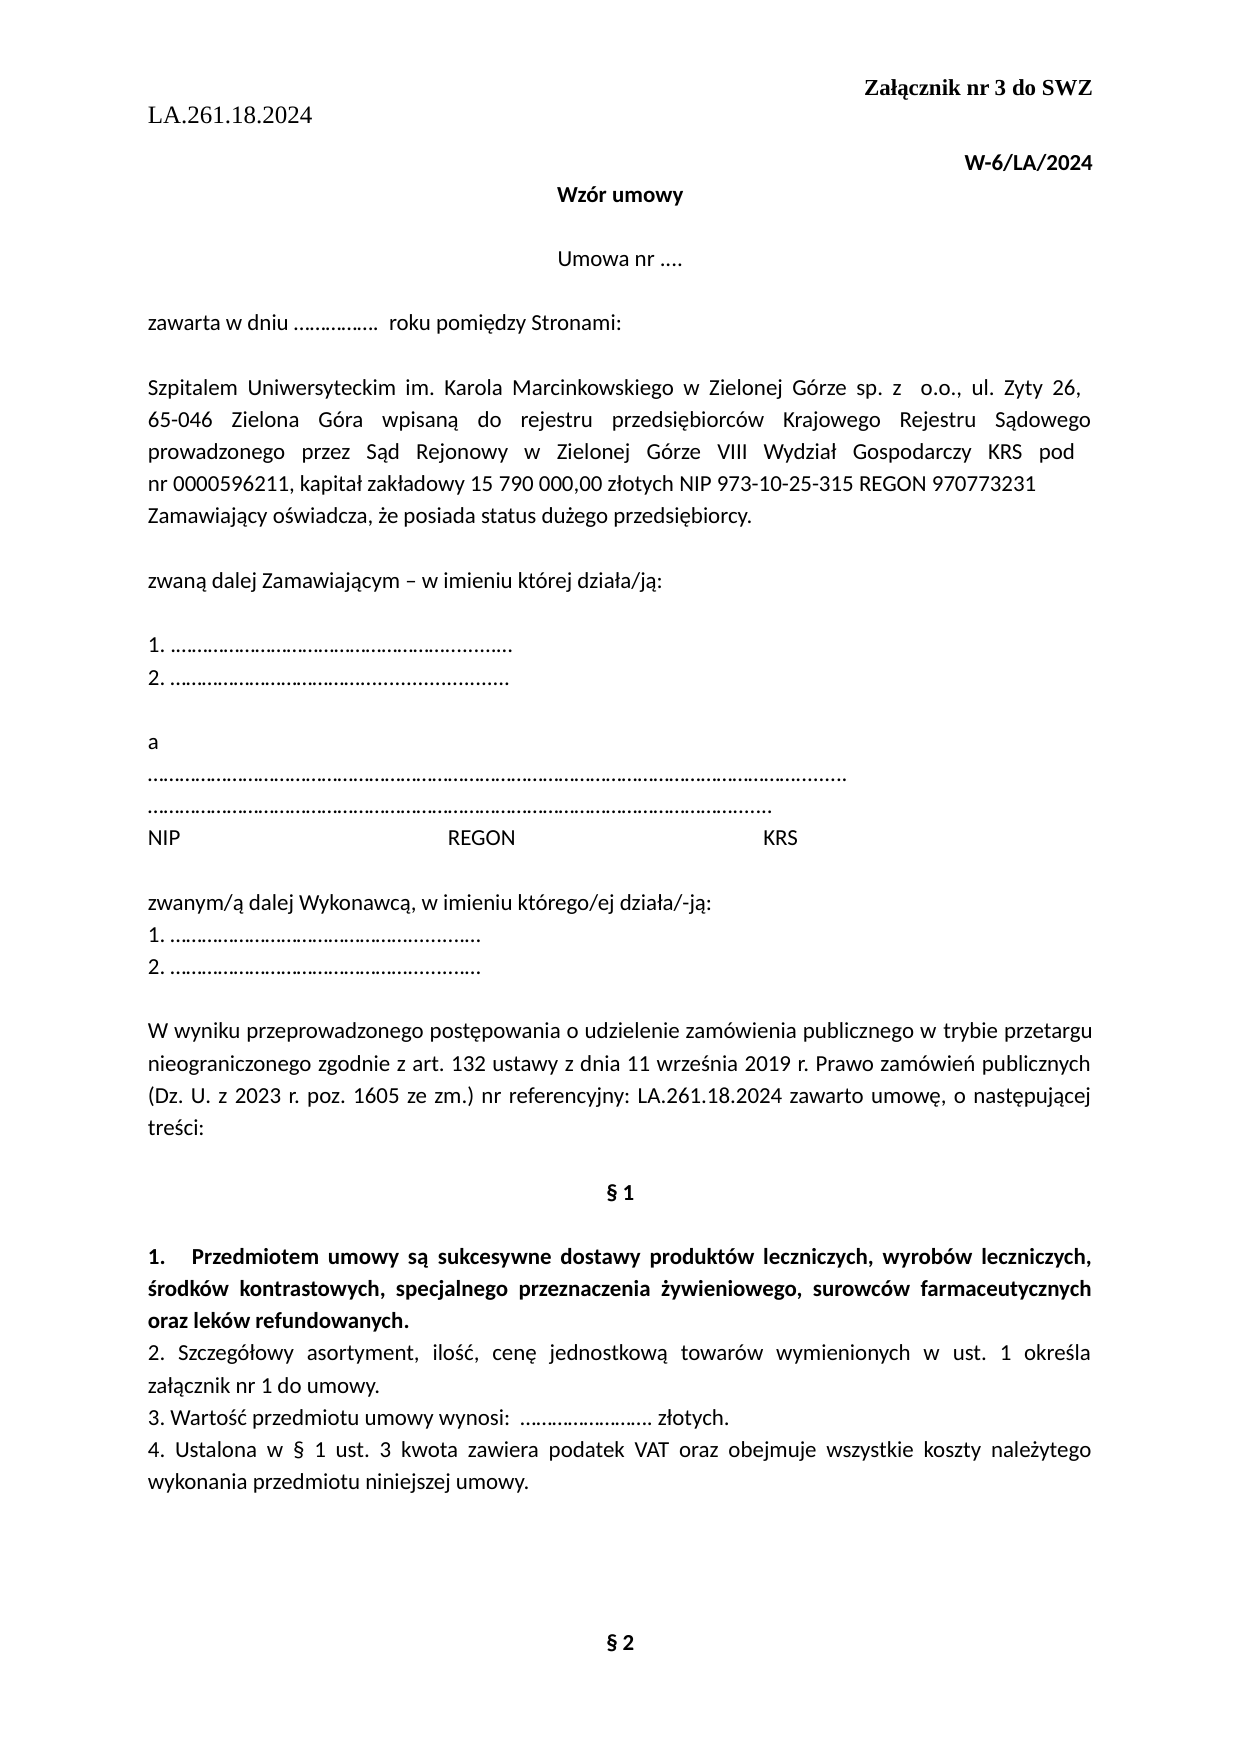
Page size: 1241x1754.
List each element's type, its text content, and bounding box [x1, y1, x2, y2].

text a [148, 727, 1093, 755]
text zwanym/ą dalej Wykonawcą, w imieniu którego/ej działa/-ją: [148, 888, 1093, 916]
text 1. .…………………………………………….........… [148, 630, 1093, 658]
text 2. ………………………………………..........… [148, 952, 1093, 980]
text W wyniku przeprowadzonego postępowania o udzielenie zamówienia publicznego w trybie przetargu nieograniczonego zgodnie z art. 132 ustawy z dnia 11 września 2019 r. Prawo zamówień publicznych (Dz. U. z 2023 r. poz. 1605 ze zm.) nr referencyjny: LA.261.18.2024 zawarto umowę, o następującej treści: [148, 1017, 1093, 1141]
text § 1 [148, 1178, 1093, 1206]
text 2. Szczegółowy asortyment, ilość, cenę jednostkową towarów wymienionych w ust. 1 określa załącznik nr 1 do umowy. [148, 1338, 1093, 1399]
text zawarta w dniu ……………. roku pomiędzy Stronami: [148, 308, 1093, 337]
text 3. Wartość przedmiotu umowy wynosi: ……………………. złotych. [148, 1403, 1093, 1431]
text Szpitalem Uniwersyteckim im. Karola Marcinkowskiego w Zielonej Górze sp. z o.o., ul. Zyty 26, 65-046 Zielona Góra wpisaną do rejestru przedsiębiorców Krajowego Rejestru Sądowego prowadzonego przez Sąd Rejonowy w Zielonej Górze VIII Wydział Gospodarczy KRS pod nr 0000596211, kapitał zakładowy 15 790 000,00 złotych NIP 973-10-25-315 REGON 970773231 [148, 373, 1093, 497]
text NIP REGON KRS [148, 823, 1093, 852]
text Umowa nr .... [148, 244, 1093, 272]
text 1. ………………………………………..........… [148, 920, 1093, 948]
text W-6/LA/2024 [148, 148, 1093, 176]
text 2. ……………………………….......................... [148, 663, 1093, 691]
text zwaną dalej Zamawiającym – w imieniu której działa/ją: [148, 566, 1093, 594]
text Wzór umowy [148, 180, 1093, 208]
text § 2 [148, 1628, 1093, 1656]
text 1. Przedmiotem umowy są sukcesywne dostawy produktów leczniczych, wyrobów leczniczych, środków kontrastowych, specjalnego przeznaczenia żywieniowego, surowców farmaceutycznych oraz leków refundowanych. [148, 1242, 1093, 1334]
text …………………………………………………………………………………………………………….........…………………………………………………………………………………………………....... [148, 759, 1093, 819]
text 4. Ustalona w § 1 ust. 3 kwota zawiera podatek VAT oraz obejmuje wszystkie koszty należytego wykonania przedmiotu niniejszej umowy. [148, 1435, 1093, 1495]
text Zamawiający oświadcza, że posiada status dużego przedsiębiorcy. [148, 502, 1093, 530]
